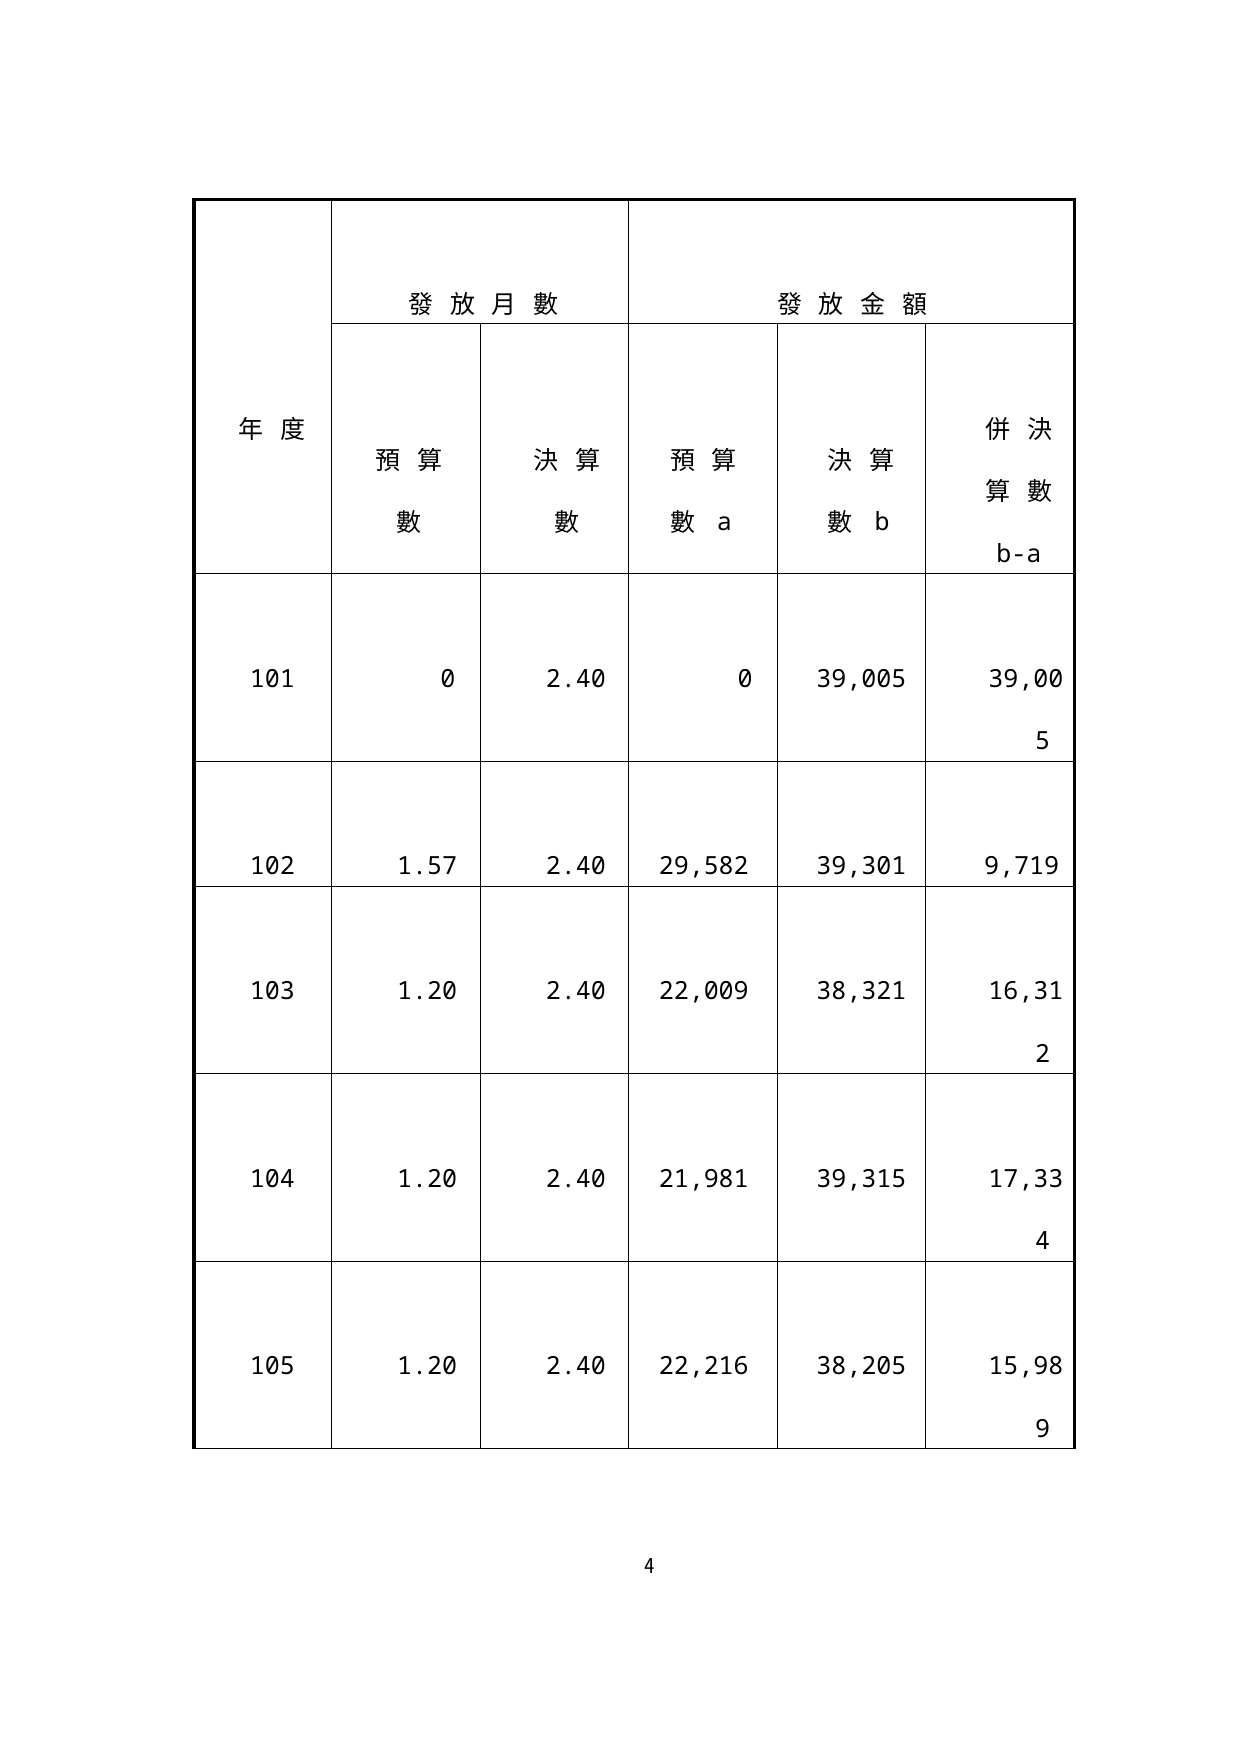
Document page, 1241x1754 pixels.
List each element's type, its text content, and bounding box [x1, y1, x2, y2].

table_cell 104 [196, 1074, 331, 1261]
table_cell 決算數b [778, 324, 925, 573]
table_cell 1.20 [332, 1074, 480, 1261]
table_cell 0 [629, 574, 777, 761]
table_cell 22,216 [629, 1262, 777, 1448]
table_cell 17,334 [926, 1074, 1073, 1261]
table_cell 1.20 [332, 1262, 480, 1448]
table_cell 決算數 [481, 324, 628, 573]
table_header 年度 [196, 201, 331, 573]
table_cell 38,205 [778, 1262, 925, 1448]
table_cell 29,582 [629, 762, 777, 886]
table_cell 2.40 [481, 762, 628, 886]
table_cell 39,315 [778, 1074, 925, 1261]
table_cell 21,981 [629, 1074, 777, 1261]
table_cell 101 [196, 574, 331, 761]
table_cell 16,312 [926, 887, 1073, 1073]
table_cell 預算數a [629, 324, 777, 573]
table_cell 39,301 [778, 762, 925, 886]
table_cell 1.20 [332, 887, 480, 1073]
table_cell 103 [196, 887, 331, 1073]
table_cell 39,005 [926, 574, 1073, 761]
table_cell 22,009 [629, 887, 777, 1073]
table_cell 102 [196, 762, 331, 886]
table_cell 105 [196, 1262, 331, 1448]
table_cell 1.57 [332, 762, 480, 886]
table_cell 39,005 [778, 574, 925, 761]
table_header 發放金額 [629, 201, 1073, 323]
table_cell 2.40 [481, 1074, 628, 1261]
table_cell 2.40 [481, 574, 628, 761]
table_cell 2.40 [481, 1262, 628, 1448]
table_cell 預算數 [332, 324, 480, 573]
table_cell 0 [332, 574, 480, 761]
table_cell 15,989 [926, 1262, 1073, 1448]
table_header 發放月數 [332, 201, 628, 323]
table_cell 38,321 [778, 887, 925, 1073]
table_cell 9,719 [926, 762, 1073, 886]
table_cell 2.40 [481, 887, 628, 1073]
table_cell 併決算數b-a [926, 324, 1073, 573]
